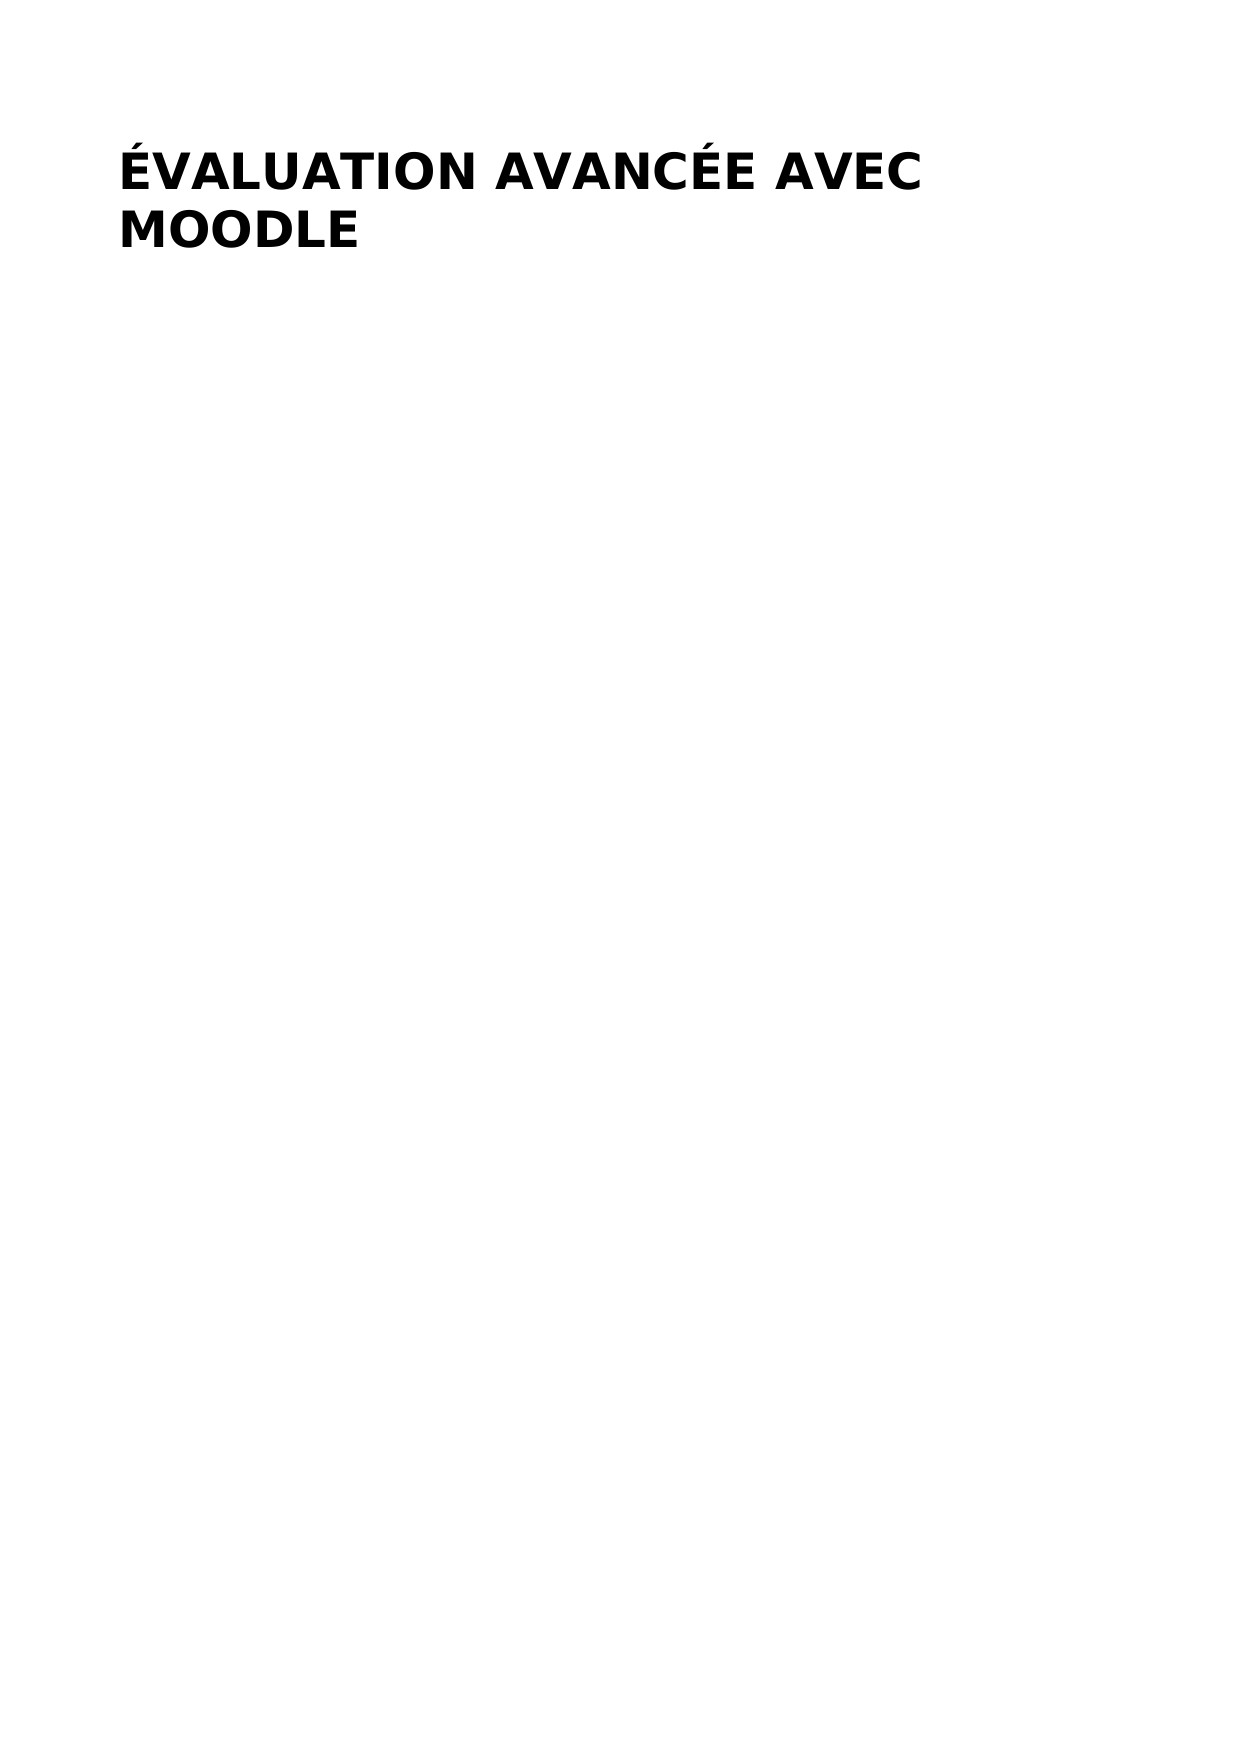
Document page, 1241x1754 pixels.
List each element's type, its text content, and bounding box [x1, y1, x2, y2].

subtitle ÉVALUATION AVANCÉE AVEC MOODLE [118, 143, 1122, 259]
